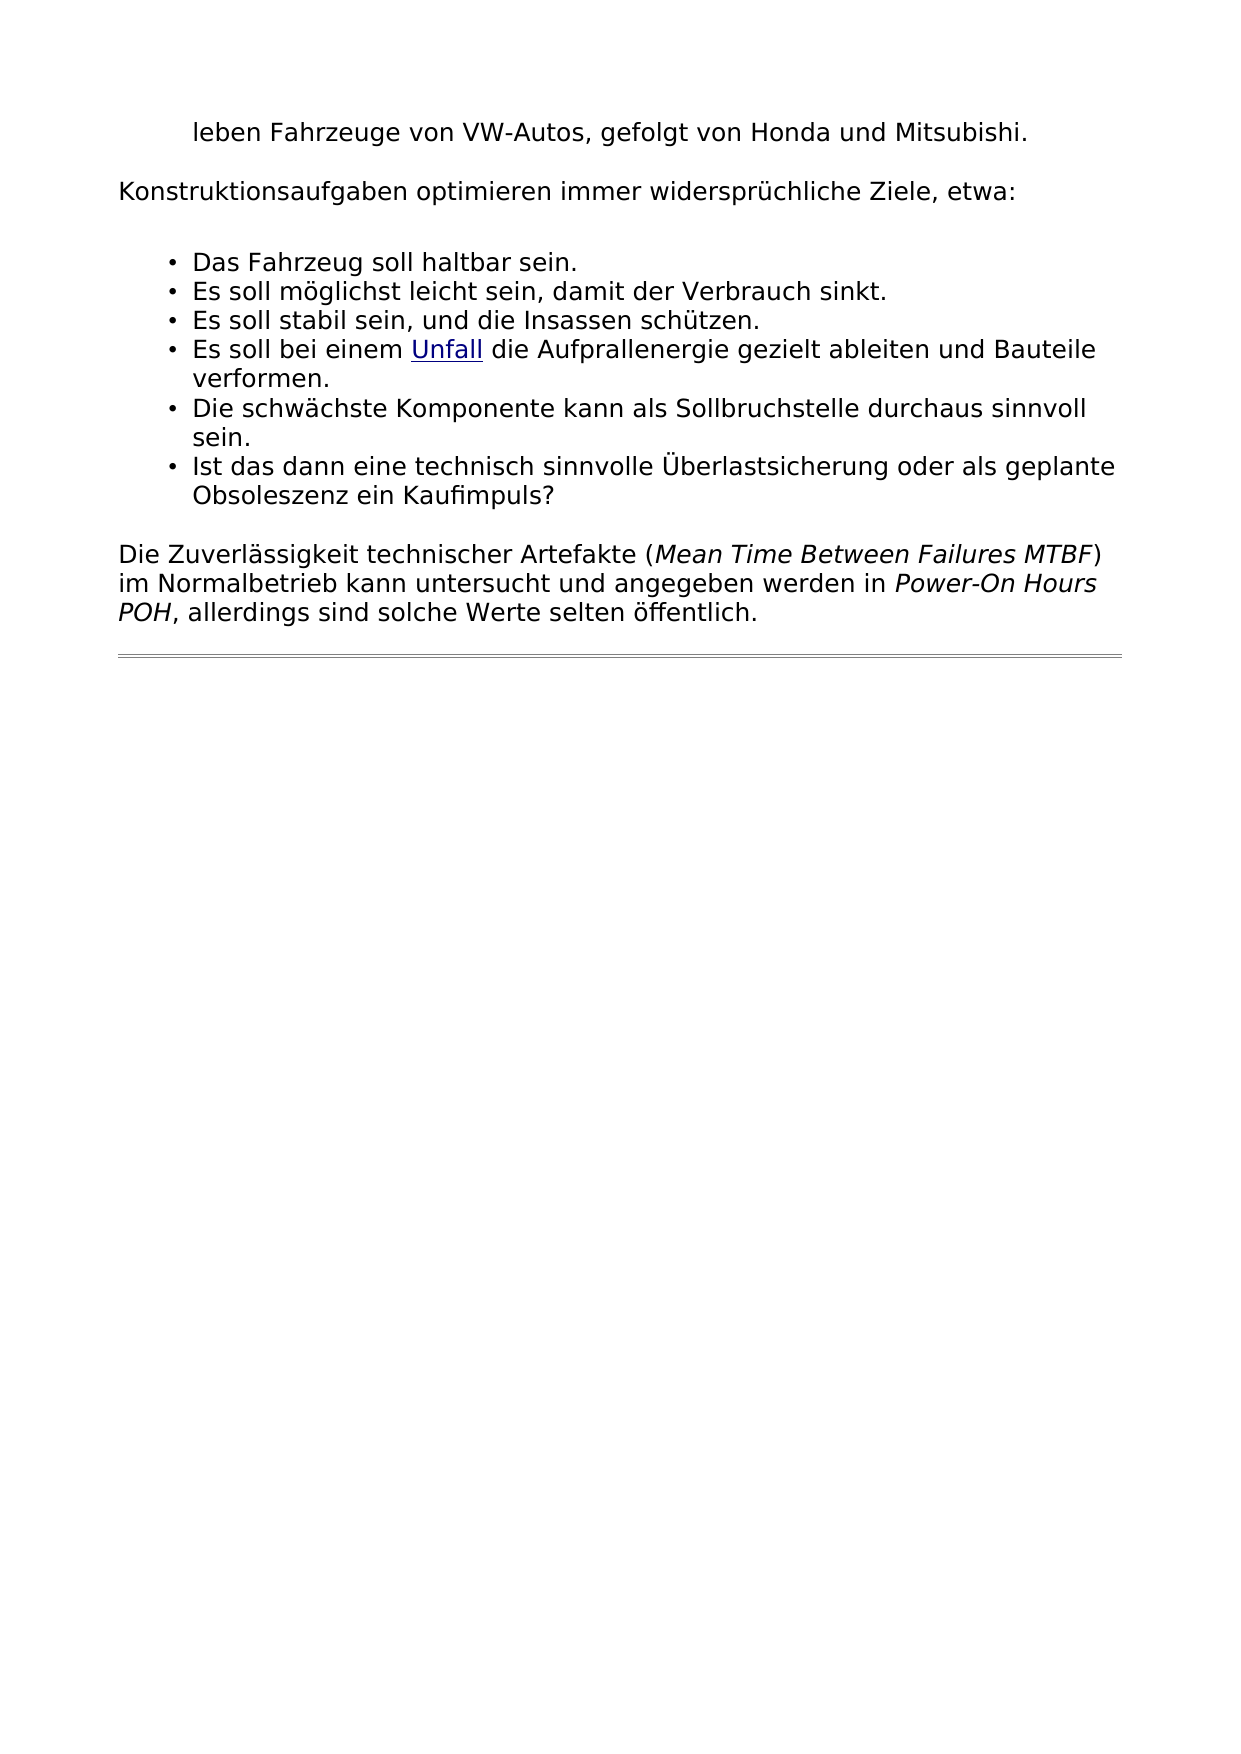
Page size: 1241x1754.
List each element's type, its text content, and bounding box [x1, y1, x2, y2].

text Die Zuverlässigkeit technischer Artefakte (Mean Time Between Failures MTBF) im Normalbetrieb kann untersucht und angegeben werden in Power-On Hours POH, allerdings sind solche Werte selten öffentlich. [118, 540, 1122, 627]
list leben Fahrzeuge von VW-Autos, gefolgt von Honda und Mitsubishi. [177, 118, 1122, 147]
list Es soll bei einem Unfall die Aufprallenergie gezielt ableiten und Bauteile verformen. [177, 335, 1122, 394]
text Konstruktionsaufgaben optimieren immer widersprüchliche Ziele, etwa: [118, 177, 1122, 206]
list Die schwächste Komponente kann als Sollbruchstelle durchaus sinnvoll sein. [177, 394, 1122, 452]
list Das Fahrzeug soll haltbar sein. [177, 248, 1122, 277]
list Es soll möglichst leicht sein, damit der Verbrauch sinkt. [177, 277, 1122, 306]
list Es soll stabil sein, und die Insassen schützen. [177, 306, 1122, 335]
list Ist das dann eine technisch sinnvolle Überlastsicherung oder als geplante Obsoleszenz ein Kaufimpuls? [177, 452, 1122, 510]
